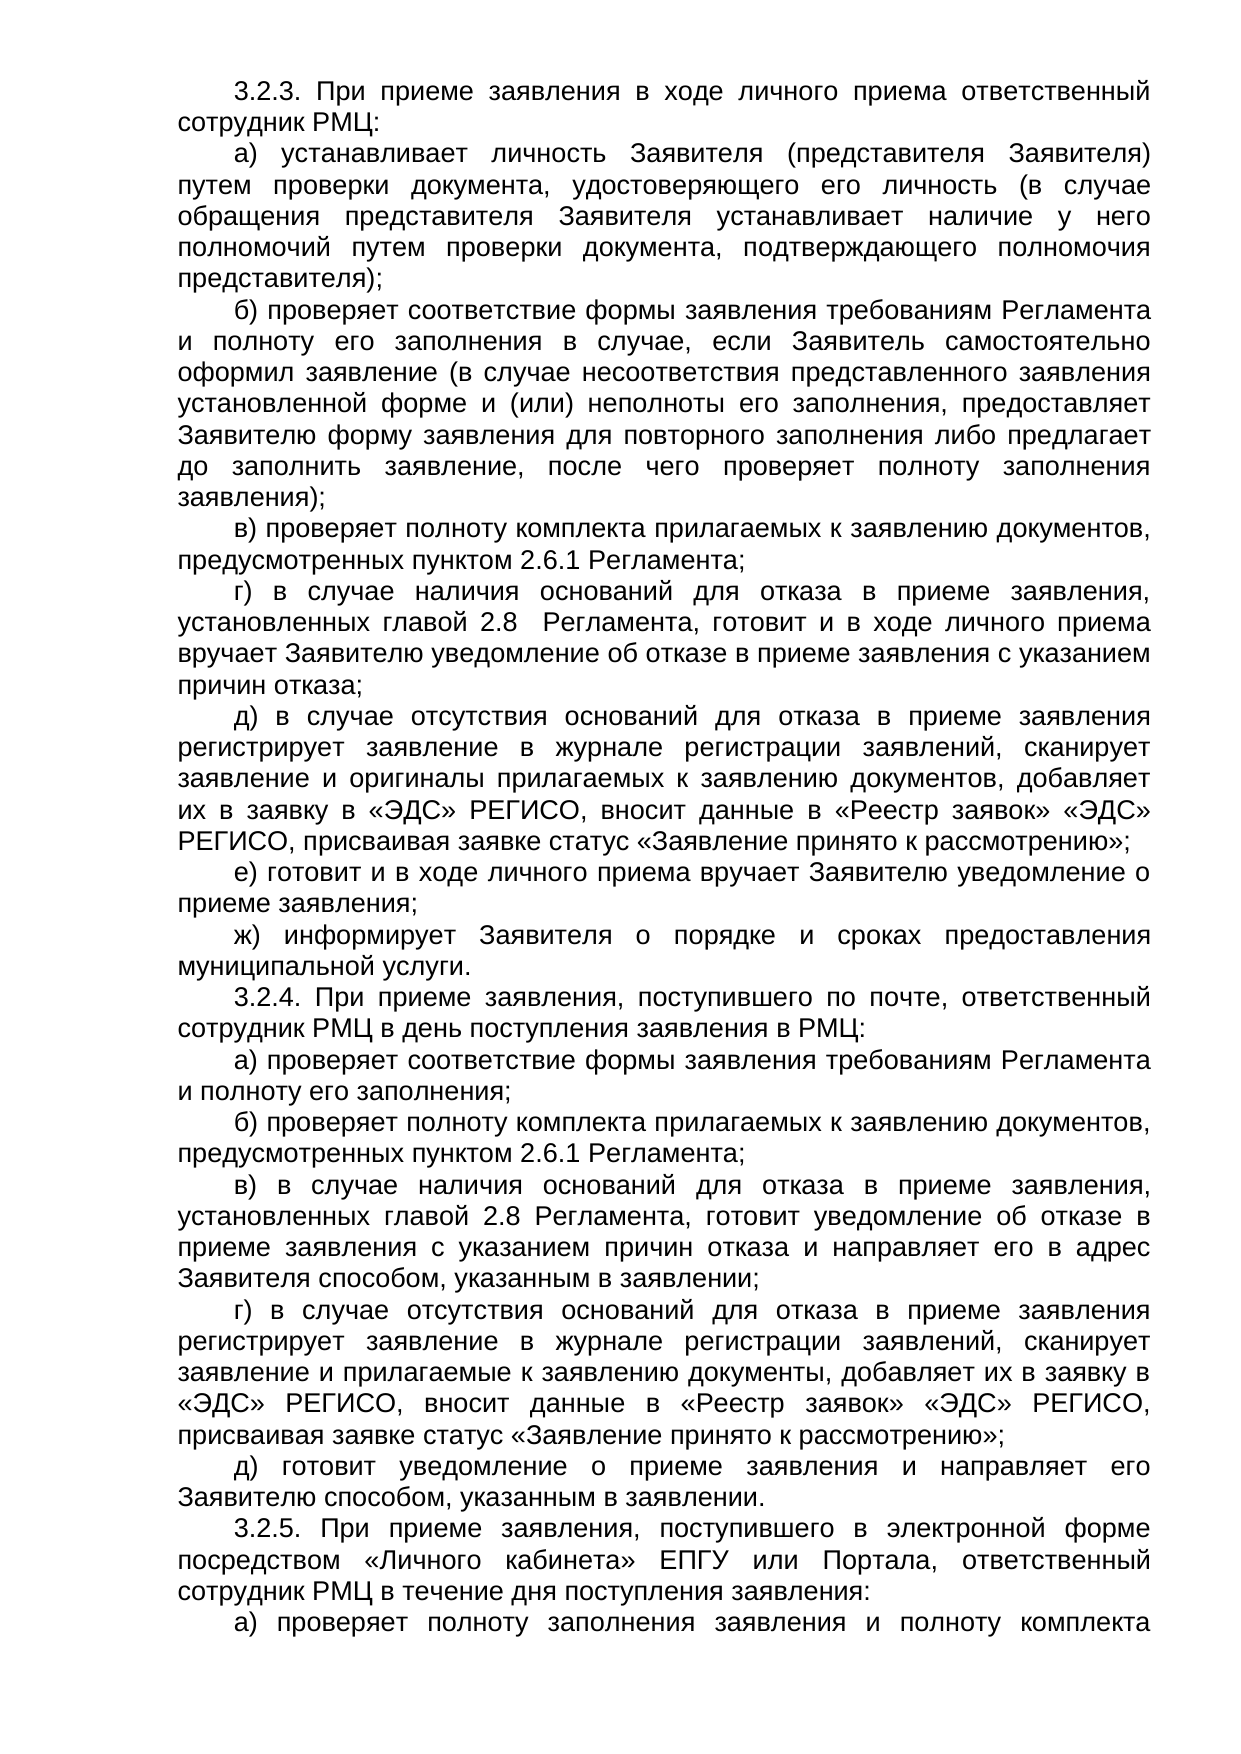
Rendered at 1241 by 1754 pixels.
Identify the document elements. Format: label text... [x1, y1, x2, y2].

text г) в случае наличия оснований для отказа в приеме заявления, установленных главой 2.8 Регламента, готовит и в ходе личного приема вручает Заявителю уведомление об отказе в приеме заявления с указанием причин отказа; [177, 575, 1152, 700]
text ж) информирует Заявителя о порядке и сроках предоставления муниципальной услуги. [177, 919, 1152, 981]
text д) в случае отсутствия оснований для отказа в приеме заявления регистрирует заявление в журнале регистрации заявлений, сканирует заявление и оригиналы прилагаемых к заявлению документов, добавляет их в заявку в «ЭДС» РЕГИСО, вносит данные в «Реестр заявок» «ЭДС» РЕГИСО, присваивая заявке статус «Заявление принято к рассмотрению»; [177, 700, 1152, 856]
text б) проверяет соответствие формы заявления требованиям Регламента и полноту его заполнения в случае, если Заявитель самостоятельно оформил заявление (в случае несоответствия представленного заявления установленной форме и (или) неполноты его заполнения, предоставляет Заявителю форму заявления для повторного заполнения либо предлагает до заполнить заявление, после чего проверяет полноту заполнения заявления); [177, 294, 1152, 512]
text 3.2.5. При приеме заявления, поступившего в электронной форме посредством «Личного кабинета» ЕПГУ или Портала, ответственный сотрудник РМЦ в течение дня поступления заявления: [177, 1512, 1152, 1606]
text а) проверяет соответствие формы заявления требованиям Регламента и полноту его заполнения; [177, 1044, 1152, 1106]
text д) готовит уведомление о приеме заявления и направляет его Заявителю способом, указанным в заявлении. [177, 1450, 1152, 1512]
text в) в случае наличия оснований для отказа в приеме заявления, установленных главой 2.8 Регламента, готовит уведомление об отказе в приеме заявления с указанием причин отказа и направляет его в адрес Заявителя способом, указанным в заявлении; [177, 1169, 1152, 1294]
text в) проверяет полноту комплекта прилагаемых к заявлению документов, предусмотренных пунктом 2.6.1 Регламента; [177, 512, 1152, 575]
text 3.2.3. При приеме заявления в ходе личного приема ответственный сотрудник РМЦ: [177, 75, 1152, 137]
text б) проверяет полноту комплекта прилагаемых к заявлению документов, предусмотренных пунктом 2.6.1 Регламента; [177, 1106, 1152, 1169]
text а) устанавливает личность Заявителя (представителя Заявителя) путем проверки документа, удостоверяющего его личность (в случае обращения представителя Заявителя устанавливает наличие у него полномочий путем проверки документа, подтверждающего полномочия представителя); [177, 137, 1152, 294]
text г) в случае отсутствия оснований для отказа в приеме заявления регистрирует заявление в журнале регистрации заявлений, сканирует заявление и прилагаемые к заявлению документы, добавляет их в заявку в «ЭДС» РЕГИСО, вносит данные в «Реестр заявок» «ЭДС» РЕГИСО, присваивая заявке статус «Заявление принято к рассмотрению»; [177, 1294, 1152, 1450]
text е) готовит и в ходе личного приема вручает Заявителю уведомление о приеме заявления; [177, 856, 1152, 919]
text 3.2.4. При приеме заявления, поступившего по почте, ответственный сотрудник РМЦ в день поступления заявления в РМЦ: [177, 981, 1152, 1044]
text а) проверяет полноту заполнения заявления и полноту комплекта [177, 1606, 1152, 1637]
